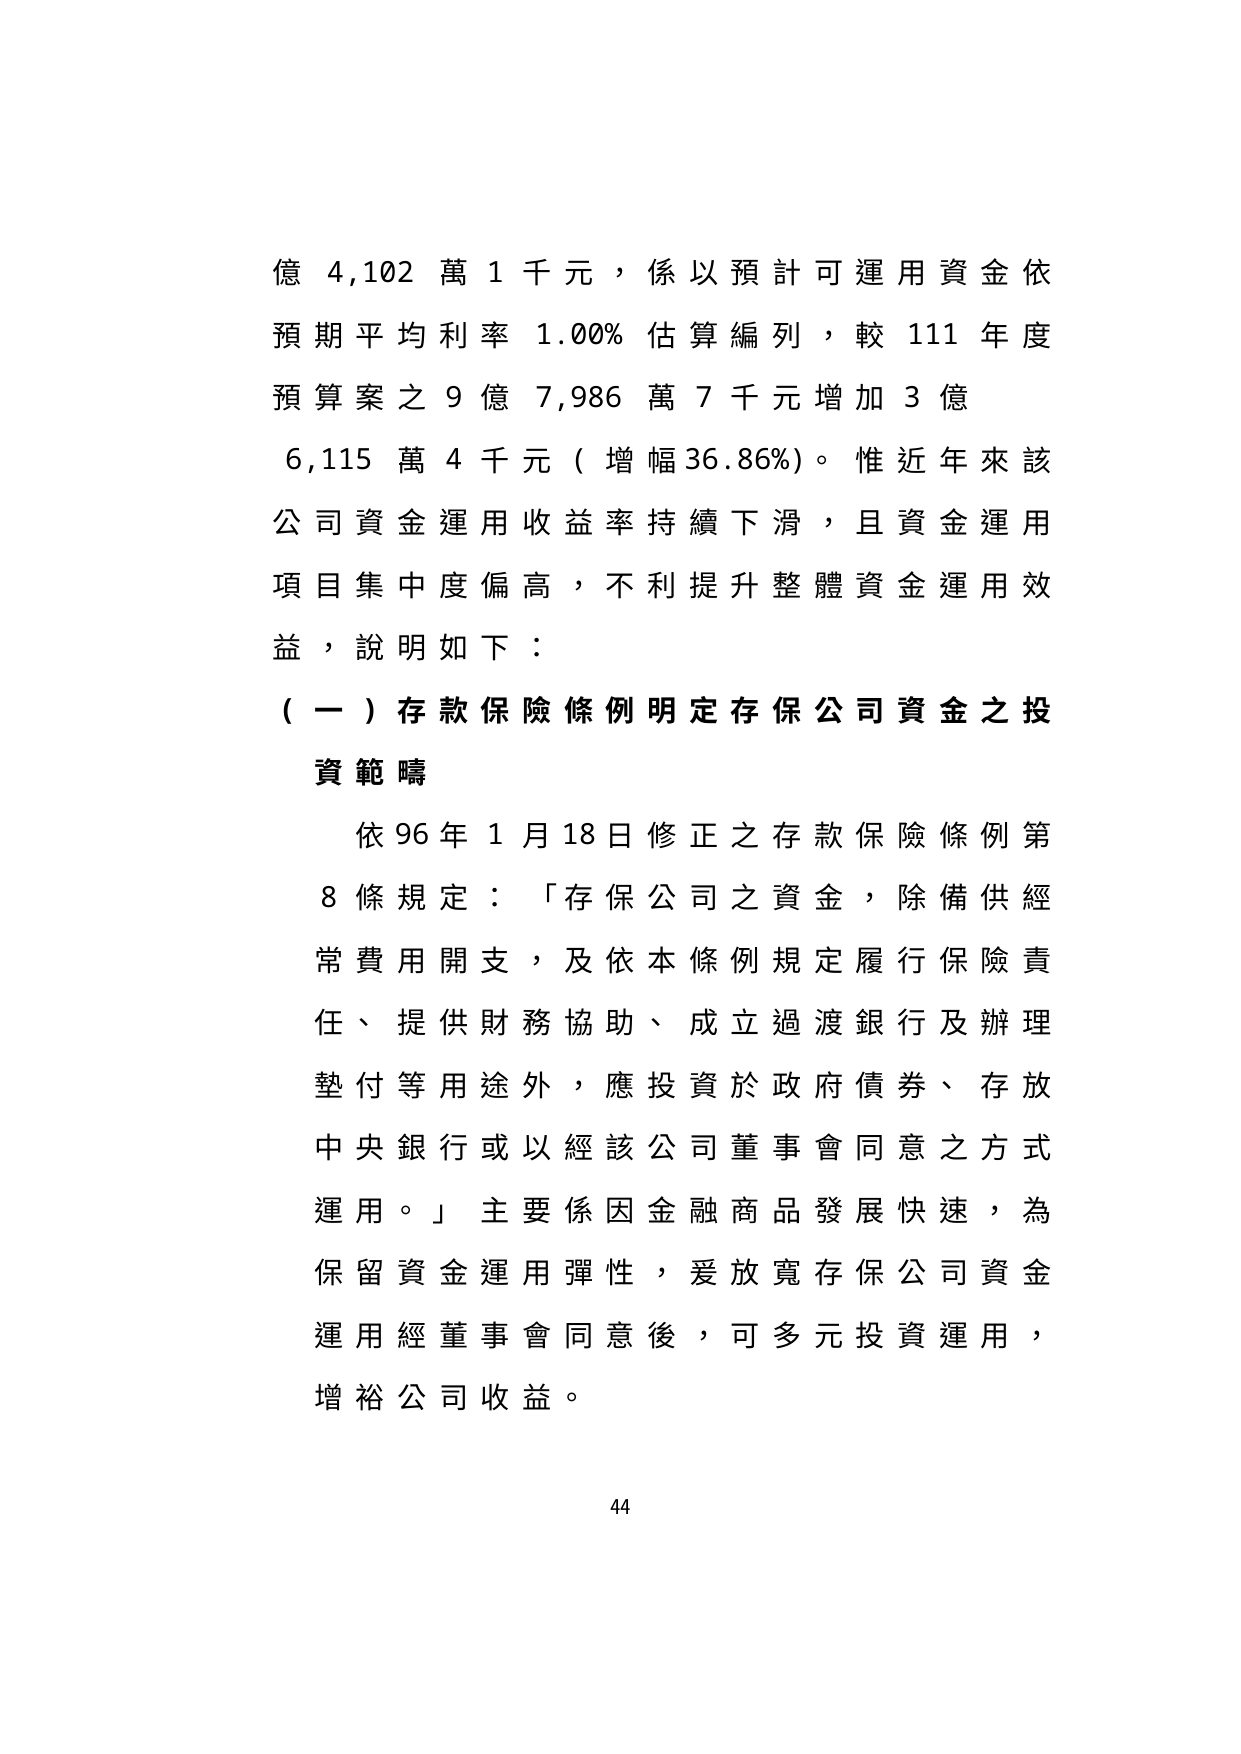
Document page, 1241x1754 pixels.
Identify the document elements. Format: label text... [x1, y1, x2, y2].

text 億4,102萬1千元，係以預計可運用資金依預期平均利率1.00%估算編列，較111年度預算案之9億7,986萬7千元增加3億6,115萬4千元(增幅36.86%)。惟近年來該公司資金運用收益率持續下滑，且資金運用項目集中度偏高，不利提升整體資金運用效益，說明如下： [242, 229, 1058, 667]
text 依96年1月18日修正之存款保險條例第8條規定：「存保公司之資金，除備供經常費用開支，及依本條例規定履行保險責任、提供財務協助、成立過渡銀行及辦理墊付等用途外，應投資於政府債券、存放中央銀行或以經該公司董事會同意之方式運用。」主要係因金融商品發展快速，為保留資金運用彈性，爰放寬存保公司資金運用經董事會同意後，可多元投資運用，增裕公司收益。 [271, 792, 1058, 1417]
text (一)存款保險條例明定存保公司資金之投資範疇 [242, 667, 1058, 792]
